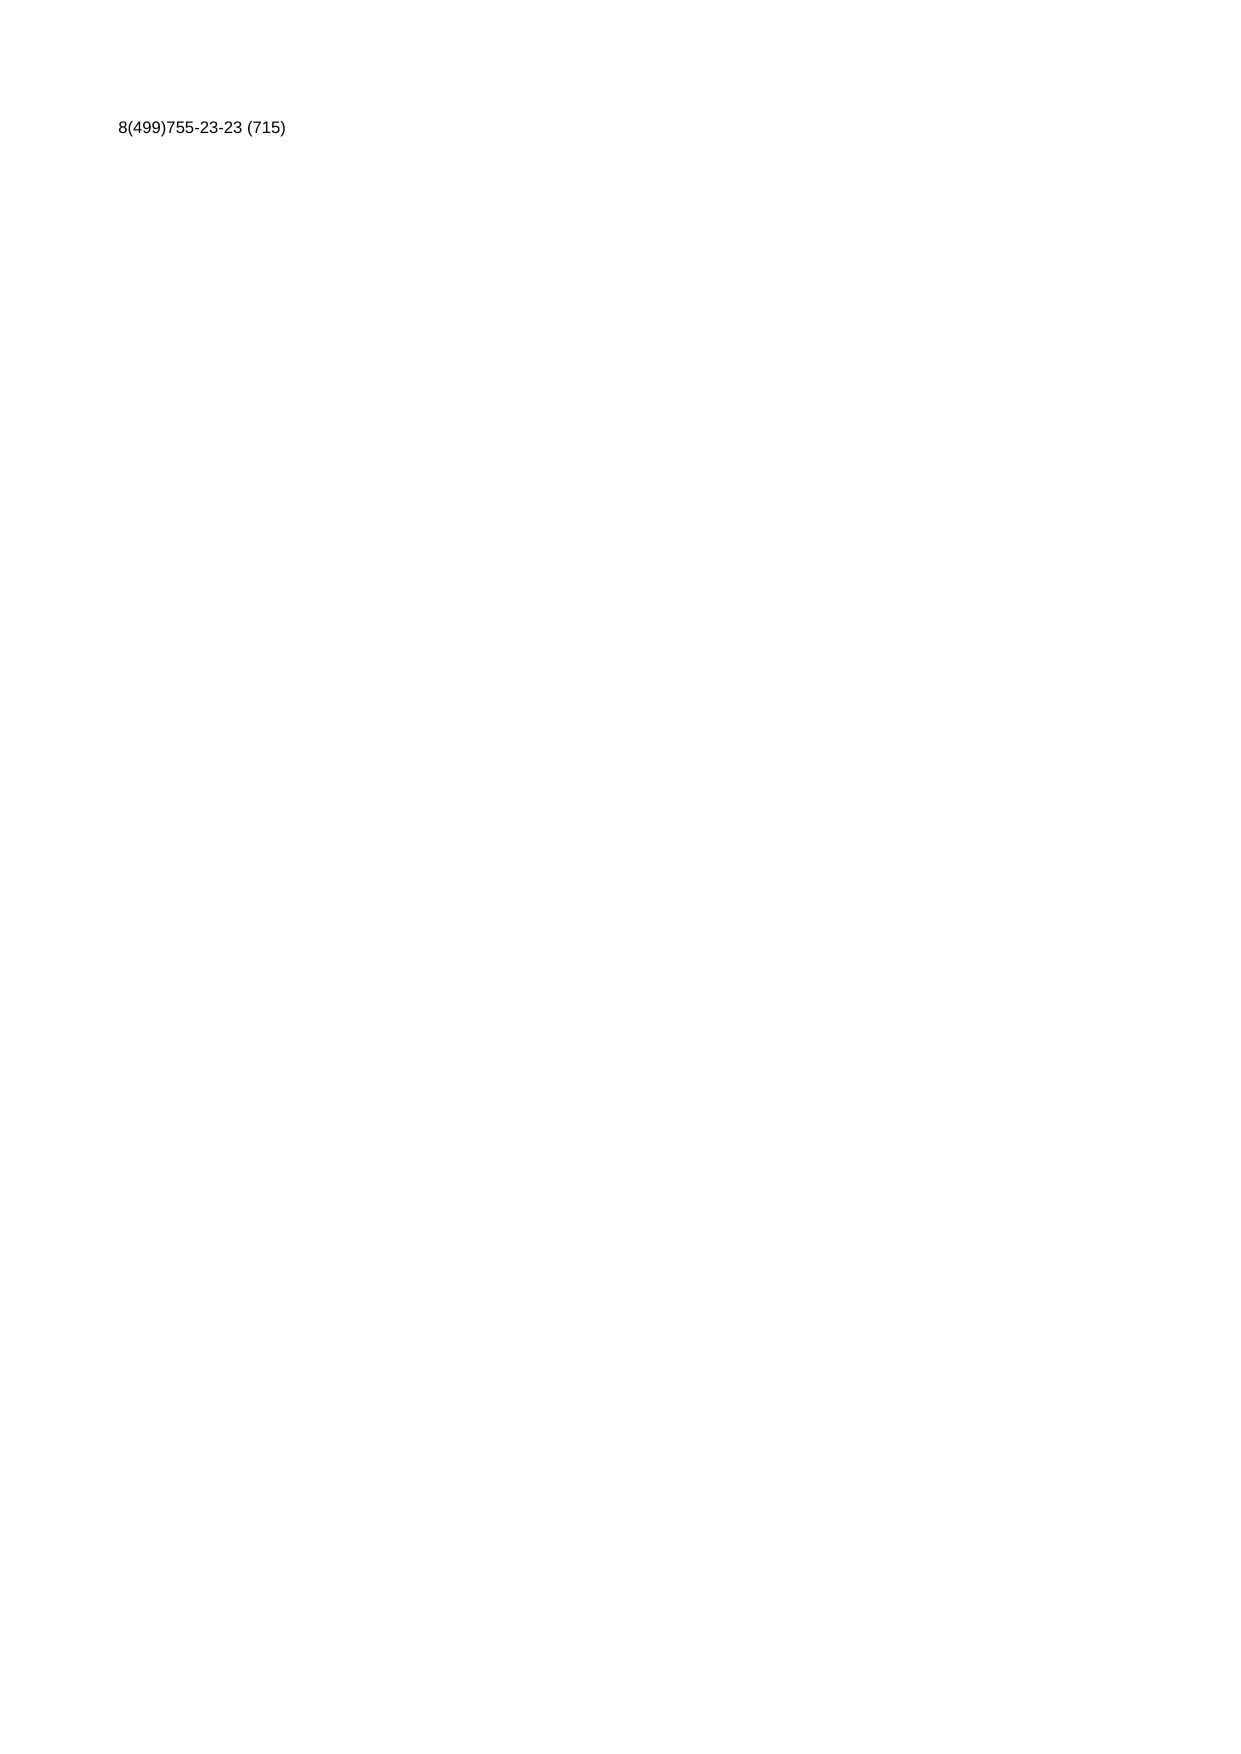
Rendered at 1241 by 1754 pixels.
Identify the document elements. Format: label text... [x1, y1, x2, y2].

text 8(499)755-23-23 (715) [118, 118, 1122, 137]
